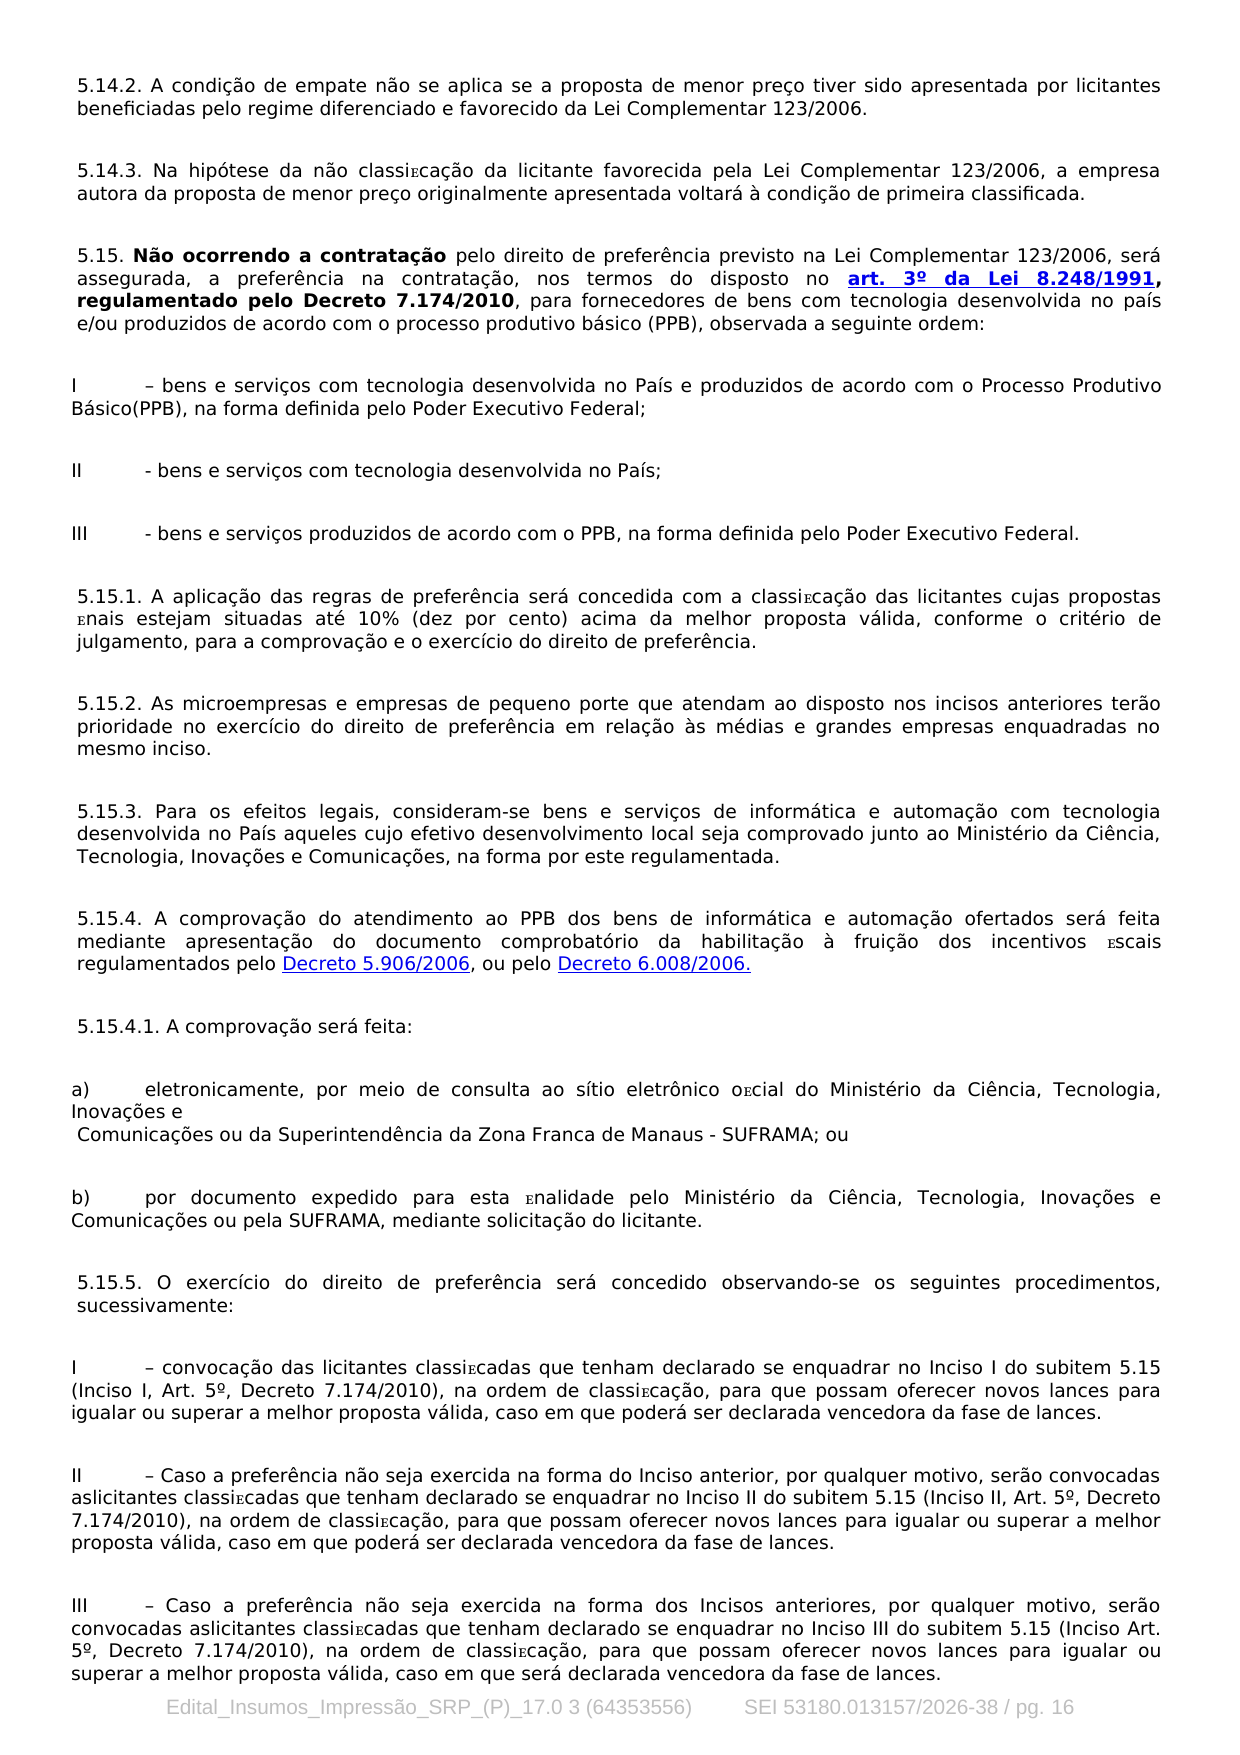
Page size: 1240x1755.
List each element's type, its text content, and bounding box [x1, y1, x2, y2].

list – convocação das licitantes classicadas que tenham declarado se enquadrar no Inciso I do subitem 5.15 (Inciso I, Art. 5º, Decreto 7.174/2010), na ordem de classicação, para que possam oferecer novos lances para igualar ou superar a melhor proposta válida, caso em que poderá ser declarada vencedora da fase de lances. [71, 1357, 1162, 1424]
text 5.14.3. Na hipótese da não classicação da licitante favorecida pela Lei Complementar 123/2006, a empresa autora da proposta de menor preço originalmente apresentada voltará à condição de primeira classificada. [77, 160, 1162, 204]
text 5.15.2. As microempresas e empresas de pequeno porte que atendam ao disposto nos incisos anteriores terão prioridade no exercício do direito de preferência em relação às médias e grandes empresas enquadradas no mesmo inciso. [77, 693, 1162, 760]
text 5.15.3. Para os efeitos legais, consideram-se bens e serviços de informática e automação com tecnologia desenvolvida no País aqueles cujo efetivo desenvolvimento local seja comprovado junto ao Ministério da Ciência, Tecnologia, Inovações e Comunicações, na forma por este regulamentada. [77, 801, 1162, 868]
list - bens e serviços com tecnologia desenvolvida no País; [71, 460, 1162, 482]
list – Caso a preferência não seja exercida na forma do Inciso anterior, por qualquer motivo, serão convocadas aslicitantes classicadas que tenham declarado se enquadrar no Inciso II do subitem 5.15 (Inciso II, Art. 5º, Decreto 7.174/2010), na ordem de classicação, para que possam oferecer novos lances para igualar ou superar a melhor proposta válida, caso em que poderá ser declarada vencedora da fase de lances. [71, 1465, 1162, 1554]
text 5.15.5. O exercício do direito de preferência será concedido observando-se os seguintes procedimentos, sucessivamente: [77, 1272, 1162, 1317]
text 5.14.2. A condição de empate não se aplica se a proposta de menor preço tiver sido apresentada por licitantes beneficiadas pelo regime diferenciado e favorecido da Lei Complementar 123/2006. [77, 75, 1162, 119]
text 5.15.4. A comprovação do atendimento ao PPB dos bens de informática e automação ofertados será feita mediante apresentação do documento comprobatório da habilitação à fruição dos incentivos scais regulamentados pelo Decreto 5.906/2006, ou pelo Decreto 6.008/2006. [77, 908, 1162, 975]
text Comunicações ou da Superintendência da Zona Franca de Manaus - SUFRAMA; ou [77, 1124, 1162, 1146]
list – Caso a preferência não seja exercida na forma dos Incisos anteriores, por qualquer motivo, serão convocadas aslicitantes classicadas que tenham declarado se enquadrar no Inciso III do subitem 5.15 (Inciso Art. 5º, Decreto 7.174/2010), na ordem de classicação, para que possam oferecer novos lances para igualar ou superar a melhor proposta válida, caso em que será declarada vencedora da fase de lances. [71, 1595, 1162, 1684]
list por documento expedido para esta nalidade pelo Ministério da Ciência, Tecnologia, Inovações e Comunicações ou pela SUFRAMA, mediante solicitação do licitante. [71, 1187, 1162, 1231]
text 5.15. Não ocorrendo a contratação pelo direito de preferência previsto na Lei Complementar 123/2006, será assegurada, a preferência na contratação, nos termos do disposto no art. 3º da Lei 8.248/1991, regulamentado pelo Decreto 7.174/2010, para fornecedores de bens com tecnologia desenvolvida no país e/ou produzidos de acordo com o processo produtivo básico (PPB), observada a seguinte ordem: [77, 245, 1162, 334]
text 5.15.4.1. A comprovação será feita: [77, 1016, 1162, 1038]
list - bens e serviços produzidos de acordo com o PPB, na forma definida pelo Poder Executivo Federal. [71, 523, 1162, 545]
list eletronicamente, por meio de consulta ao sítio eletrônico ocial do Ministério da Ciência, Tecnologia, Inovações e [71, 1079, 1162, 1123]
text 5.15.1. A aplicação das regras de preferência será concedida com a classicação das licitantes cujas propostas nais estejam situadas até 10% (dez por cento) acima da melhor proposta válida, conforme o critério de julgamento, para a comprovação e o exercício do direito de preferência. [77, 586, 1162, 652]
list – bens e serviços com tecnologia desenvolvida no País e produzidos de acordo com o Processo Produtivo Básico(PPB), na forma definida pelo Poder Executivo Federal; [71, 375, 1162, 420]
